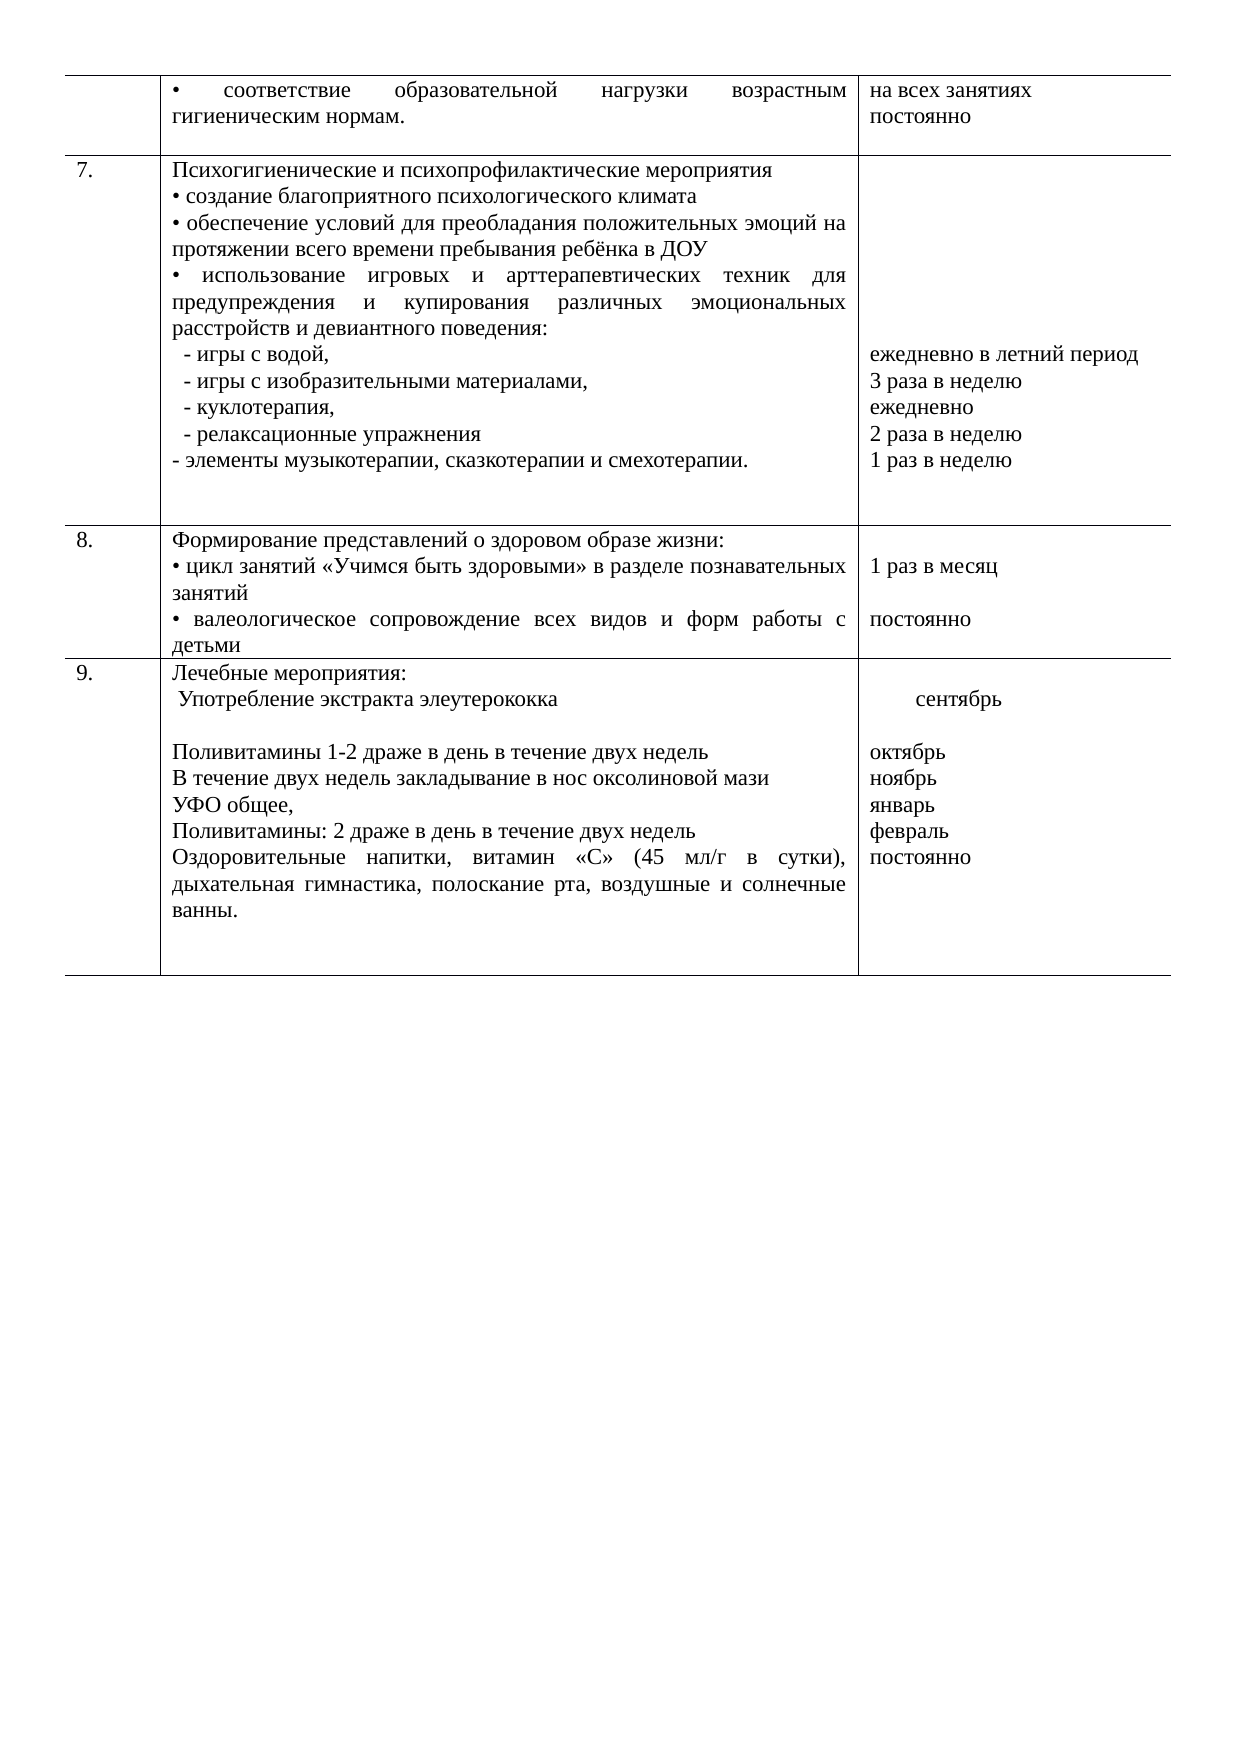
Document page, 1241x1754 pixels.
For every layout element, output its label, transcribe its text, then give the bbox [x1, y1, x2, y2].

table_cell Психогигиенические и психопрофилактические мероприятия • создание благоприятного психологического климата • обеспечение условий для преобладания положительных эмоций на протяжении всего времени пребывания ребёнка в ДОУ • использование игровых и арттерапевтических техник для предупреждения и купирования различных эмоциональных расстройств и девиантного поведения: - игры с водой, - игры с изобразительными материалами, - куклотерапия, - релаксационные упражнения - элементы музыкотерапии, сказкотерапии и смехотерапии. [161, 156, 858, 525]
table_cell на всех занятиях постоянно [859, 76, 1171, 155]
table_cell ежедневно в летний период 3 раза в неделю ежедневно 2 раза в неделю 1 раз в неделю [859, 156, 1171, 525]
table_cell • соответствие образовательной нагрузки возрастным гигиеническим нормам. [161, 76, 858, 155]
table_cell 1 раз в месяц постоянно [859, 526, 1171, 658]
table_cell 9. [65, 659, 160, 975]
table_cell 7. [65, 156, 160, 525]
table_cell Формирование представлений о здоровом образе жизни: • цикл занятий «Учимся быть здоровыми» в разделе познавательных занятий • валеологическое сопровождение всех видов и форм работы с детьми [161, 526, 858, 658]
table_cell сентябрь октябрь ноябрь январь февраль постоянно [859, 659, 1171, 975]
table_cell [65, 76, 160, 155]
table_cell Лечебные мероприятия: Употребление экстракта элеутерококка Поливитамины 1-2 драже в день в течение двух недель В течение двух недель закладывание в нос оксолиновой мази УФО общее, Поливитамины: 2 драже в день в течение двух недель Оздоровительные напитки, витамин «С» (45 мл/г в сутки), дыхательная гимнастика, полоскание рта, воздушные и солнечные ванны. [161, 659, 858, 975]
table_cell 8. [65, 526, 160, 658]
